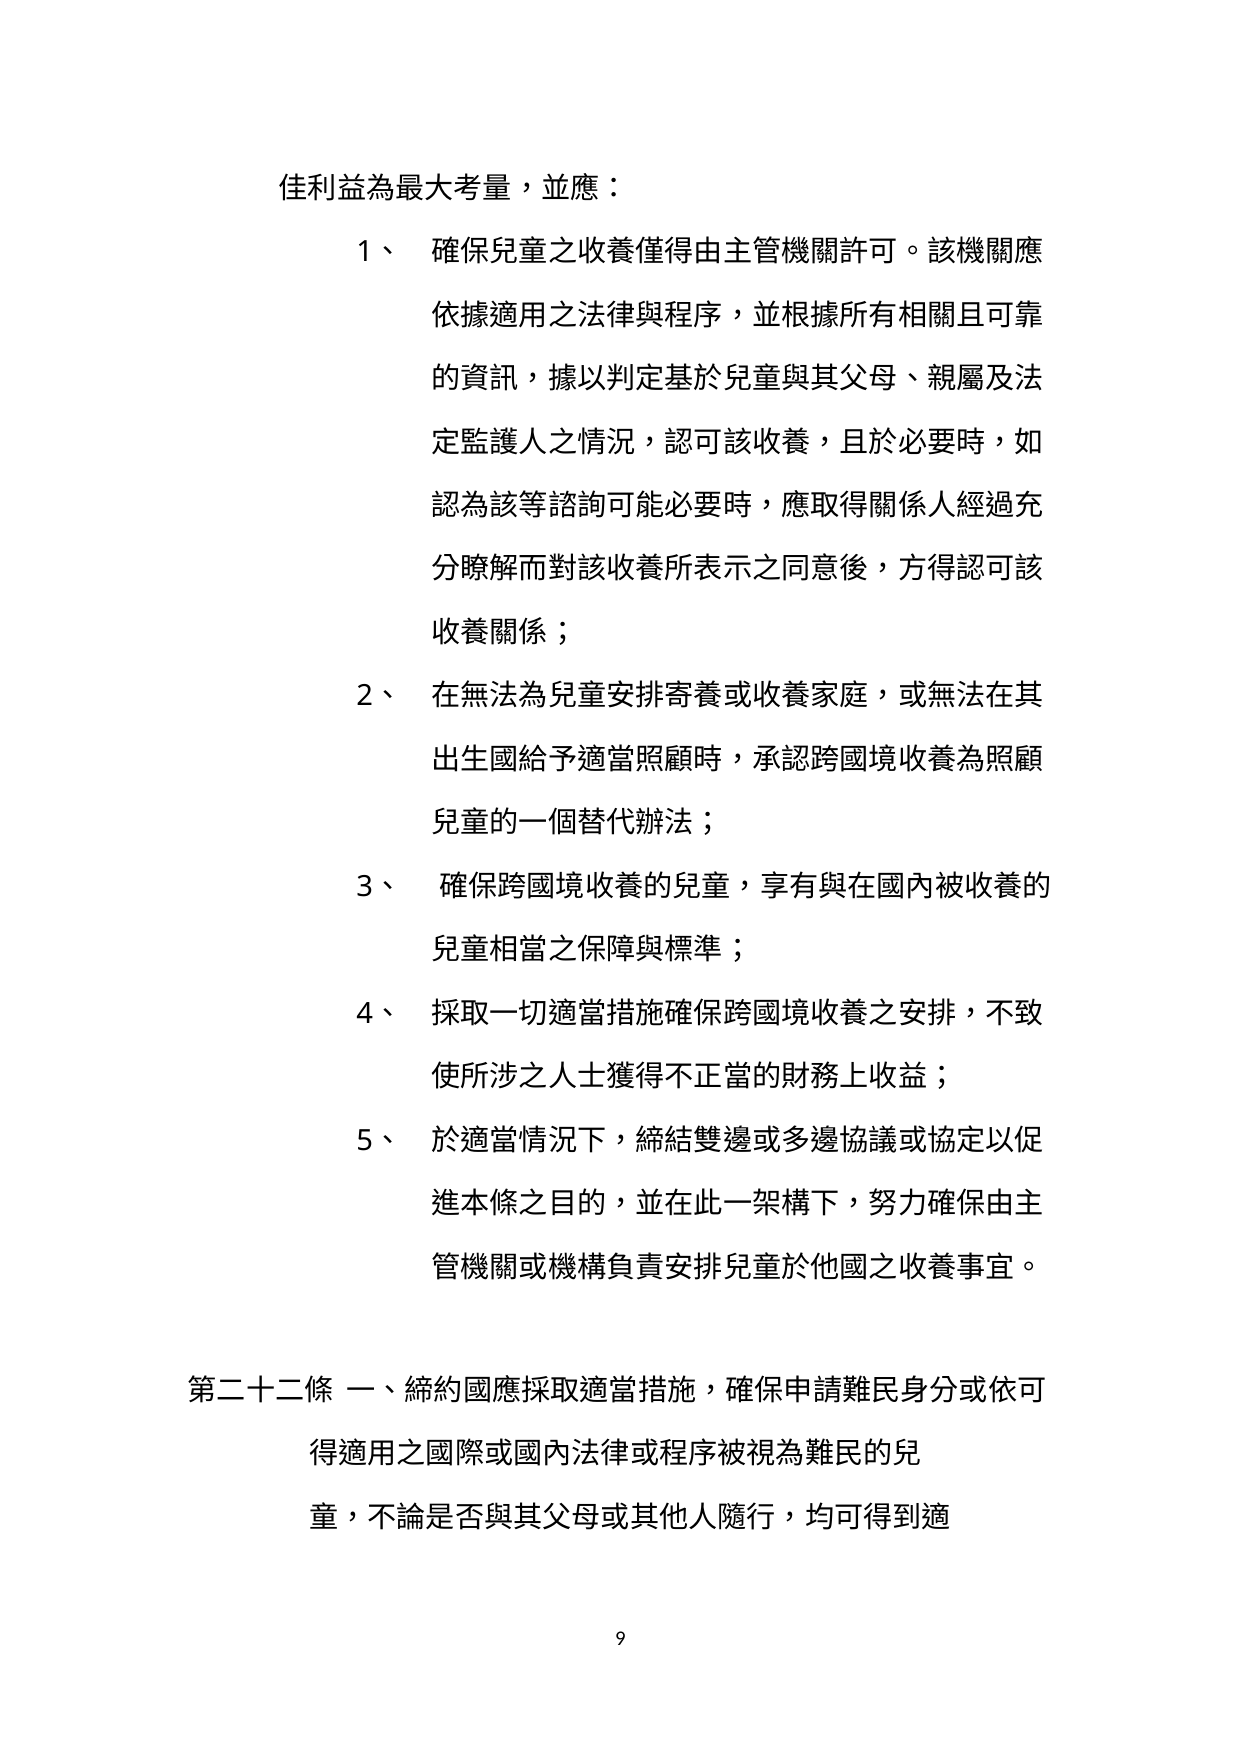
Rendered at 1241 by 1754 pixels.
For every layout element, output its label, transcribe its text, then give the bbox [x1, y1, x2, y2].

text 第二十二條 一、締約國應採取適當措施，確保申請難民身分或依可 [187, 1366, 1053, 1408]
list 於適當情況下，締結雙邊或多邊協議或協定以促進本條之目的，並在此一架構下，努力確保由主管機關或機構負責安排兒童於他國之收養事宜。 [356, 1116, 1053, 1286]
text 佳利益為最大考量，並應： [187, 164, 1053, 207]
list 採取一切適當措施確保跨國境收養之安排，不致使所涉之人士獲得不正當的財務上收益； [356, 989, 1053, 1095]
list 確保兒童之收養僅得由主管機關許可。該機關應依據適用之法律與程序，並根據所有相關且可靠的資訊，據以判定基於兒童與其父母、親屬及法定監護人之情況，認可該收養，且於必要時，如認為該等諮詢可能必要時，應取得關係人經過充分瞭解而對該收養所表示之同意後，方得認可該收養關係； [356, 228, 1053, 651]
list 在無法為兒童安排寄養或收養家庭，或無法在其出生國給予適當照顧時，承認跨國境收養為照顧兒童的一個替代辦法； [356, 672, 1053, 841]
list 確保跨國境收養的兒童，享有與在國內被收養的兒童相當之保障與標準； [356, 862, 1053, 968]
text 得適用之國際或國內法律或程序被視為難民的兒 [187, 1430, 1053, 1472]
text 童，不論是否與其父母或其他人隨行，均可得到適 [187, 1493, 1053, 1535]
